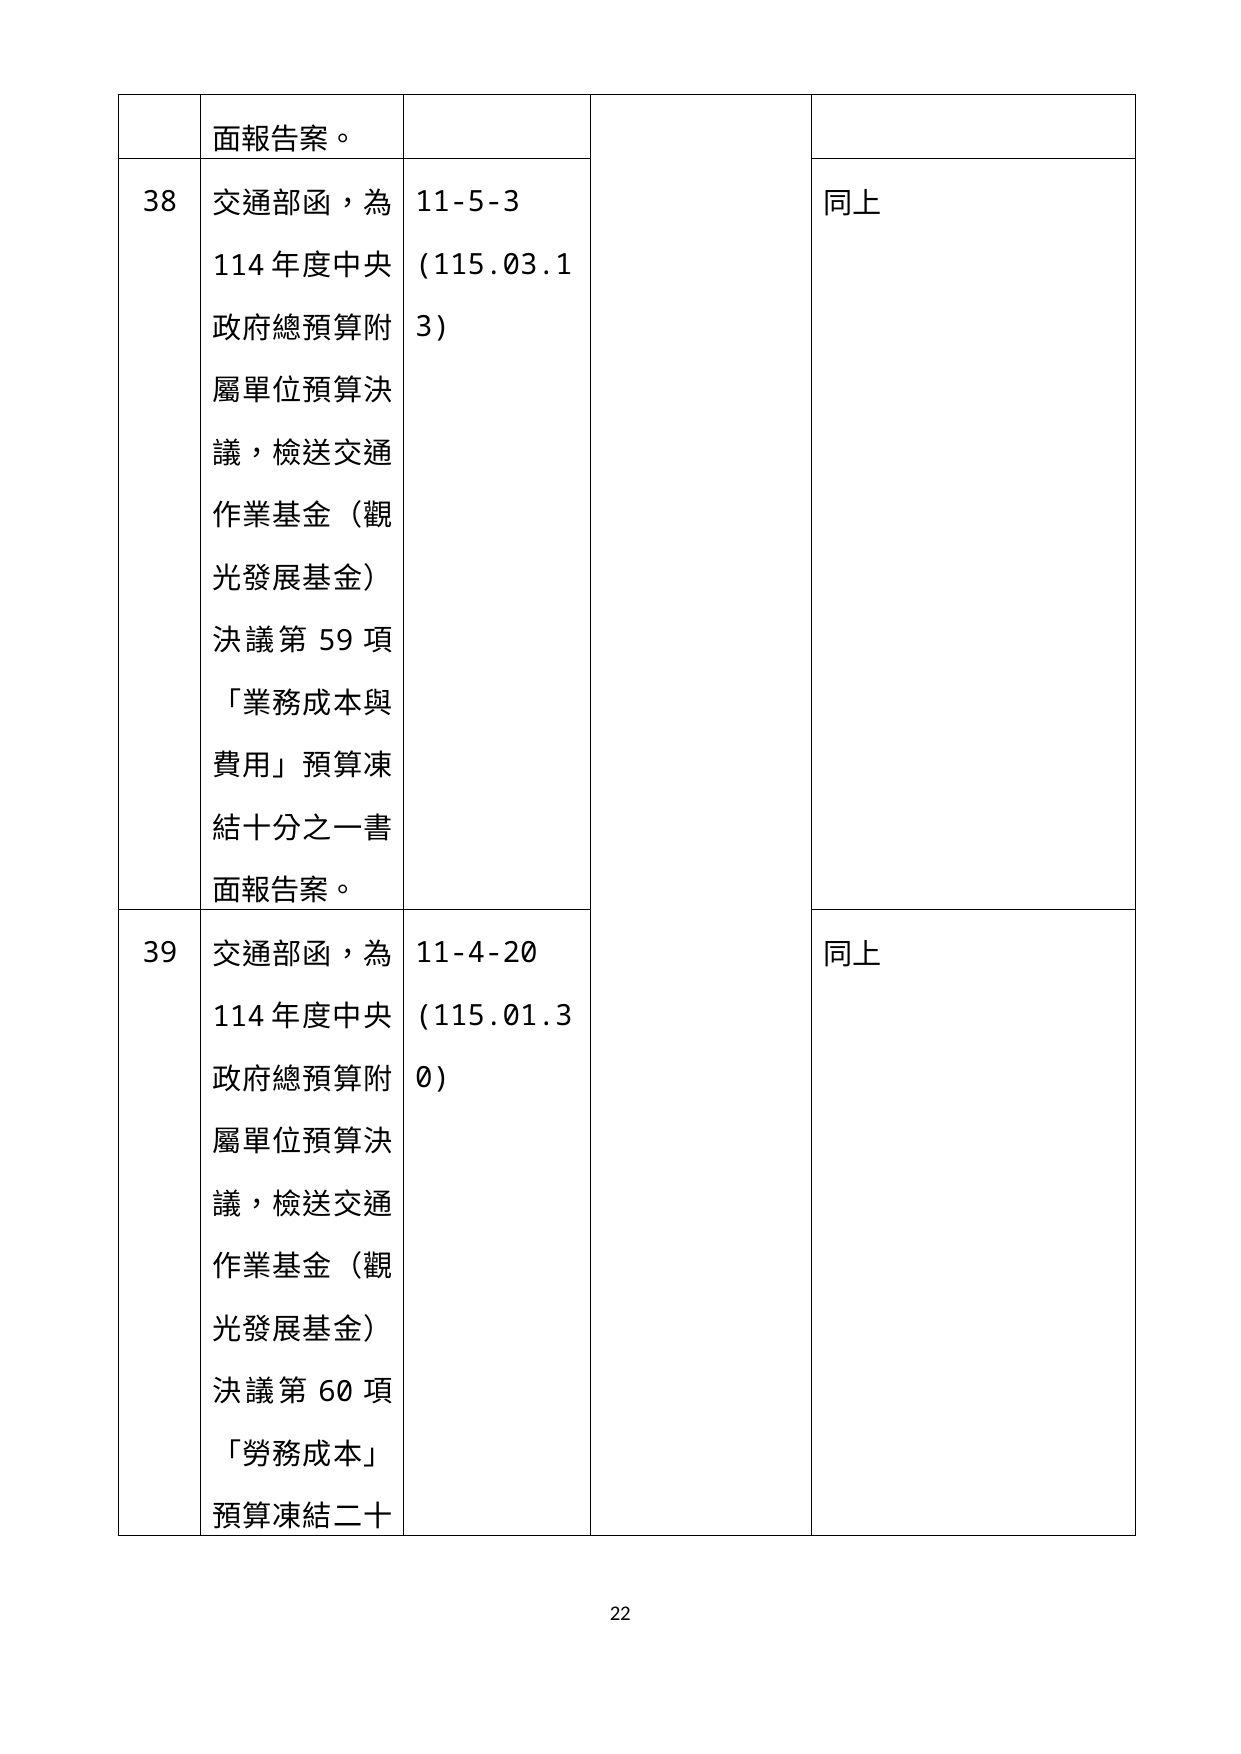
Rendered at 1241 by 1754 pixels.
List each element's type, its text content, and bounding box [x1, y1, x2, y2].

table_cell 39 [119, 910, 200, 1535]
table_cell [119, 95, 200, 158]
table_cell 同上 [812, 910, 1135, 1535]
table_cell 面報告案。 [201, 95, 403, 158]
table_cell 交通部函，為114年度中央政府總預算附屬單位預算決議，檢送交通作業基金（觀光發展基金）決議第60項「勞務成本」預算凍結二十 [201, 910, 403, 1535]
table_cell [812, 95, 1135, 158]
table_cell 38 [119, 159, 200, 909]
table_cell 交通部函，為114年度中央政府總預算附屬單位預算決議，檢送交通作業基金（觀光發展基金）決議第59項「業務成本與費用」預算凍結十分之一書面報告案。 [201, 159, 403, 909]
table_cell 11-5-3 (115.03.13) [404, 159, 590, 909]
table_cell [404, 95, 590, 158]
table_cell 11-4-20 (115.01.30) [404, 910, 590, 1535]
table_cell 同上 [812, 159, 1135, 909]
table_cell [591, 95, 811, 1535]
